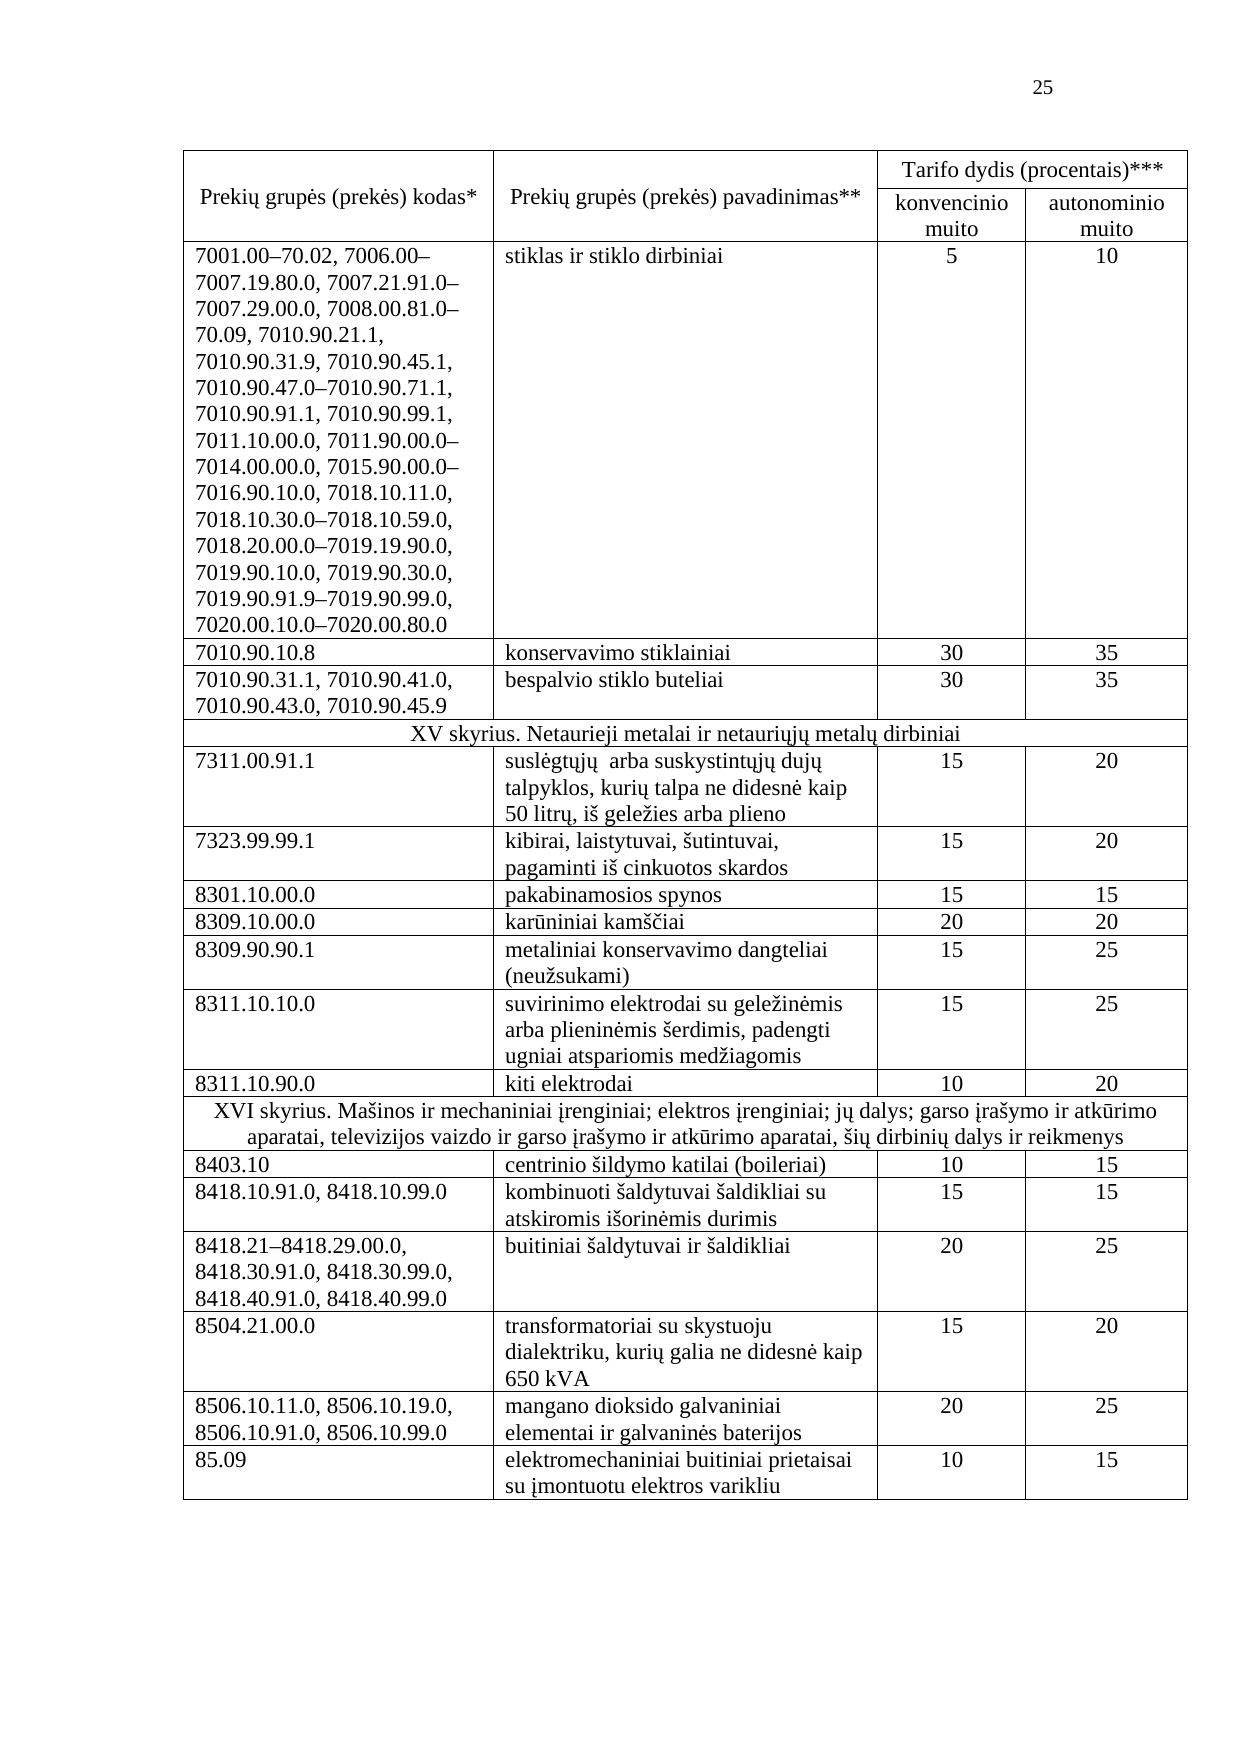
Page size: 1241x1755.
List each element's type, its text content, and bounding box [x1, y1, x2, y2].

table_cell 15 [1026, 1178, 1187, 1231]
table_cell 20 [1026, 747, 1187, 826]
table_cell 8504.21.00.0 [184, 1312, 493, 1391]
table_cell 15 [878, 936, 1025, 988]
table_cell 15 [878, 1178, 1025, 1231]
table_cell elektromechaniniai buitiniai prietaisai su įmontuotu elektros varikliu [494, 1446, 877, 1499]
table_cell 20 [878, 909, 1025, 935]
table_cell 85.09 [184, 1446, 493, 1499]
table_cell 20 [1026, 827, 1187, 880]
table_cell 8506.10.11.0, 8506.10.19.0, 8506.10.91.0, 8506.10.99.0 [184, 1392, 493, 1445]
table_cell 10 [878, 1151, 1025, 1177]
table_cell 7001.00–70.02, 7006.00–7007.19.80.0, 7007.21.91.0–7007.29.00.0, 7008.00.81.0–70.09, 7010.90.21.1, 7010.90.31.9, 7010.90.45.1, 7010.90.47.0–7010.90.71.1, 7010.90.91.1, 7010.90.99.1, 7011.10.00.0, 7011.90.00.0–7014.00.00.0, 7015.90.00.0–7016.90.10.0, 7018.10.11.0, 7018.10.30.0–7018.10.59.0, 7018.20.00.0–7019.19.90.0, 7019.90.10.0, 7019.90.30.0, 7019.90.91.9–7019.90.99.0, 7020.00.10.0–7020.00.80.0 [184, 242, 493, 638]
table_cell 25 [1026, 936, 1187, 988]
table_cell 15 [878, 881, 1025, 907]
table_cell 15 [1026, 1446, 1187, 1499]
table_cell pakabinamosios spynos [494, 881, 877, 907]
table_cell 7323.99.99.1 [184, 827, 493, 880]
table_cell 7311.00.91.1 [184, 747, 493, 826]
table_cell 8309.10.00.0 [184, 909, 493, 935]
table_cell stiklas ir stiklo dirbiniai [494, 242, 877, 638]
table_cell 7010.90.10.8 [184, 639, 493, 665]
table_cell 35 [1026, 666, 1187, 719]
table_cell konservavimo stiklainiai [494, 639, 877, 665]
table_cell 20 [878, 1232, 1025, 1311]
table_cell 35 [1026, 639, 1187, 665]
table_cell 15 [878, 1312, 1025, 1391]
table_header Tarifo dydis (procentais)*** [878, 151, 1187, 187]
table_cell 10 [878, 1070, 1025, 1096]
table_cell metaliniai konservavimo dangteliai (neužsukami) [494, 936, 877, 988]
table_cell 15 [1026, 881, 1187, 907]
table_cell 20 [1026, 909, 1187, 935]
table_header Prekių grupės (prekės) pavadinimas** [494, 151, 877, 241]
table_cell kiti elektrodai [494, 1070, 877, 1096]
table_cell suvirinimo elektrodai su geležinėmis arba plieninėmis šerdimis, padengti ugniai atspariomis medžiagomis [494, 990, 877, 1069]
table_cell 7010.90.31.1, 7010.90.41.0, 7010.90.43.0, 7010.90.45.9 [184, 666, 493, 719]
table_cell 8309.90.90.1 [184, 936, 493, 988]
table_cell XV skyrius. Netaurieji metalai ir netauriųjų metalų dirbiniai [184, 720, 1187, 746]
table_cell kibirai, laistytuvai, šutintuvai, pagaminti iš cinkuotos skardos [494, 827, 877, 880]
table_cell bespalvio stiklo buteliai [494, 666, 877, 719]
table_cell 8311.10.10.0 [184, 990, 493, 1069]
table_cell 30 [878, 639, 1025, 665]
table_cell 15 [878, 747, 1025, 826]
table_cell 20 [878, 1392, 1025, 1445]
table_cell 8418.10.91.0, 8418.10.99.0 [184, 1178, 493, 1231]
table_cell 30 [878, 666, 1025, 719]
table_cell 8301.10.00.0 [184, 881, 493, 907]
table_cell 20 [1026, 1070, 1187, 1096]
table_cell 8418.21–8418.29.00.0, 8418.30.91.0, 8418.30.99.0, 8418.40.91.0, 8418.40.99.0 [184, 1232, 493, 1311]
table_cell 15 [1026, 1151, 1187, 1177]
table_cell autonominio muito [1026, 189, 1187, 241]
table_cell 25 [1026, 990, 1187, 1069]
table_cell transformatoriai su skystuoju dialektriku, kurių galia ne didesnė kaip 650 kVA [494, 1312, 877, 1391]
table_cell 10 [1026, 242, 1187, 638]
table_cell karūniniai kamščiai [494, 909, 877, 935]
table_cell 8311.10.90.0 [184, 1070, 493, 1096]
table_cell 25 [1026, 1232, 1187, 1311]
table_cell buitiniai šaldytuvai ir šaldikliai [494, 1232, 877, 1311]
table_cell 25 [1026, 1392, 1187, 1445]
table_cell XVI skyrius. Mašinos ir mechaniniai įrenginiai; elektros įrenginiai; jų dalys; garso įrašymo ir atkūrimo aparatai, televizijos vaizdo ir garso įrašymo ir atkūrimo aparatai, šių dirbinių dalys ir reikmenys [184, 1097, 1187, 1150]
table_cell 15 [878, 990, 1025, 1069]
table_cell mangano dioksido galvaniniai elementai ir galvaninės baterijos [494, 1392, 877, 1445]
table_cell konvencinio muito [878, 189, 1025, 241]
table_header Prekių grupės (prekės) kodas* [184, 151, 493, 241]
table_cell 5 [878, 242, 1025, 638]
table_cell suslėgtųjų arba suskystintųjų dujų talpyklos, kurių talpa ne didesnė kaip 50 litrų, iš geležies arba plieno [494, 747, 877, 826]
table_cell 8403.10 [184, 1151, 493, 1177]
table_cell 10 [878, 1446, 1025, 1499]
table_cell centrinio šildymo katilai (boileriai) [494, 1151, 877, 1177]
table_cell 20 [1026, 1312, 1187, 1391]
table_cell 15 [878, 827, 1025, 880]
table_cell kombinuoti šaldytuvai šaldikliai su atskiromis išorinėmis durimis [494, 1178, 877, 1231]
